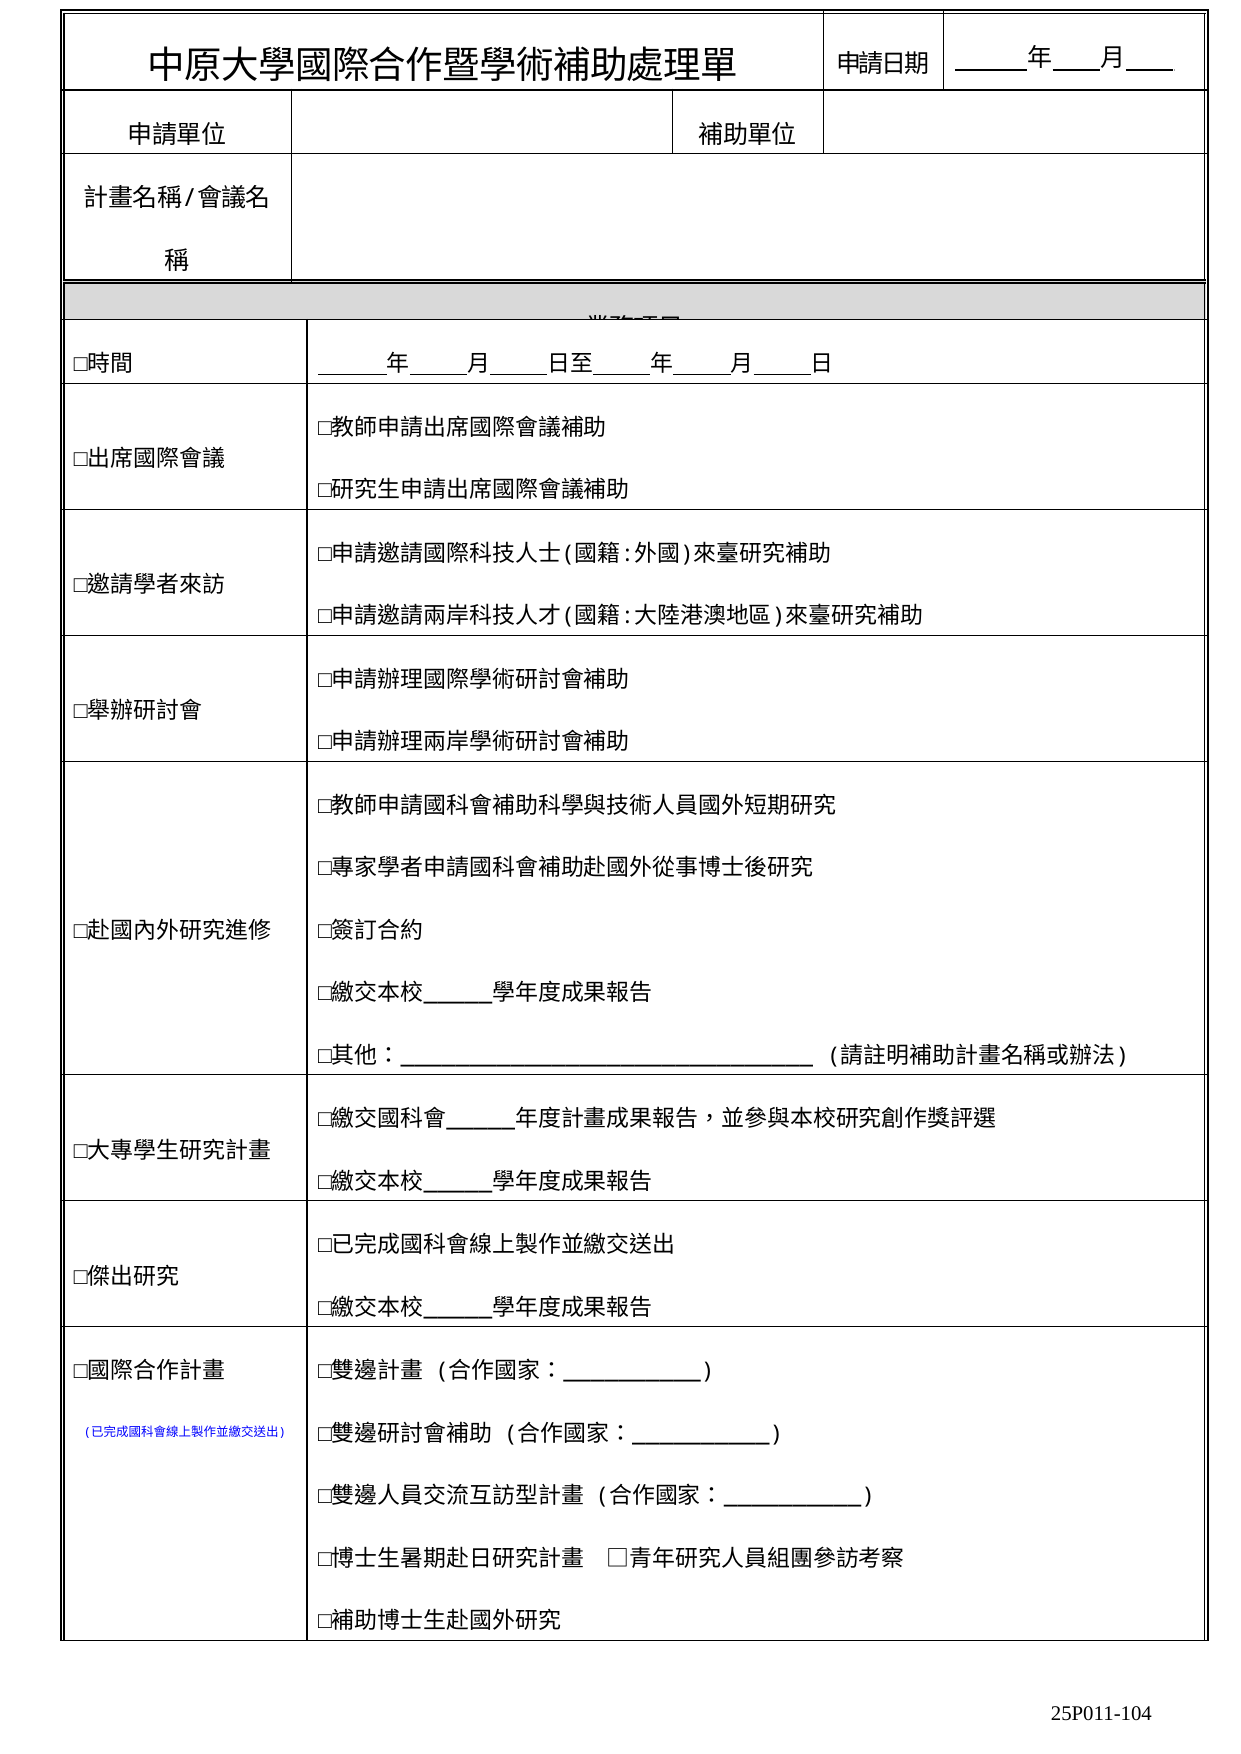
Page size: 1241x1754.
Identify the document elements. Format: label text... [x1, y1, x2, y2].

table_cell □繳交國科會_____年度計畫成果報告，並參與本校研究創作獎評選 □繳交本校_____學年度成果報告 [308, 1075, 1204, 1200]
table_cell □申請邀請國際科技人士(國籍:外國)來臺研究補助 □申請邀請兩岸科技人才(國籍:大陸港澳地區)來臺研究補助 [308, 510, 1204, 634]
table_header 中原大學國際合作暨學術補助處理單 [65, 14, 823, 88]
table_cell □雙邊計畫 (合作國家：__________) □雙邊研討會補助 (合作國家：__________) □雙邊人員交流互訪型計畫 (合作國家：__________) □博士生暑期赴日研究計畫 □青年研究人員組團參訪考察 □補助博士生赴國外研究 [308, 1327, 1204, 1640]
table_cell □時間 [65, 320, 306, 382]
table_cell □國際合作計畫 (已完成國科會線上製作並繳交送出) [65, 1327, 306, 1640]
table_cell □赴國內外研究進修 [65, 762, 306, 1074]
table_cell 計畫名稱/會議名稱 [65, 154, 291, 279]
table_cell □大專學生研究計畫 [65, 1075, 306, 1200]
table_cell □申請辦理國際學術研討會補助 □申請辦理兩岸學術研討會補助 [308, 636, 1204, 761]
table_cell □已完成國科會線上製作並繳交送出 □繳交本校_____學年度成果報告 [308, 1201, 1204, 1326]
table_header 年 月 日 [944, 14, 1204, 88]
table_cell □舉辦研討會 [65, 636, 306, 761]
table_cell □邀請學者來訪 [65, 510, 306, 634]
table_cell 年 月 日至 年 月 日 [308, 320, 1204, 382]
table_cell □教師申請出席國際會議補助 □研究生申請出席國際會議補助 [308, 384, 1204, 508]
table_cell [824, 91, 1204, 153]
table_cell 業務項目 [65, 284, 1204, 319]
table_header 申請日期 [824, 14, 943, 88]
table_cell [292, 91, 672, 153]
table_cell 申請單位 [65, 91, 291, 153]
table_cell 補助單位 [673, 91, 823, 153]
table_cell [292, 154, 1204, 279]
table_cell □教師申請國科會補助科學與技術人員國外短期研究 □專家學者申請國科會補助赴國外從事博士後研究 □簽訂合約 □繳交本校_____學年度成果報告 □其他：______________________________ (請註明補助計畫名稱或辦法) [308, 762, 1204, 1074]
table_cell □傑出研究 [65, 1201, 306, 1326]
table_cell □出席國際會議 [65, 384, 306, 508]
